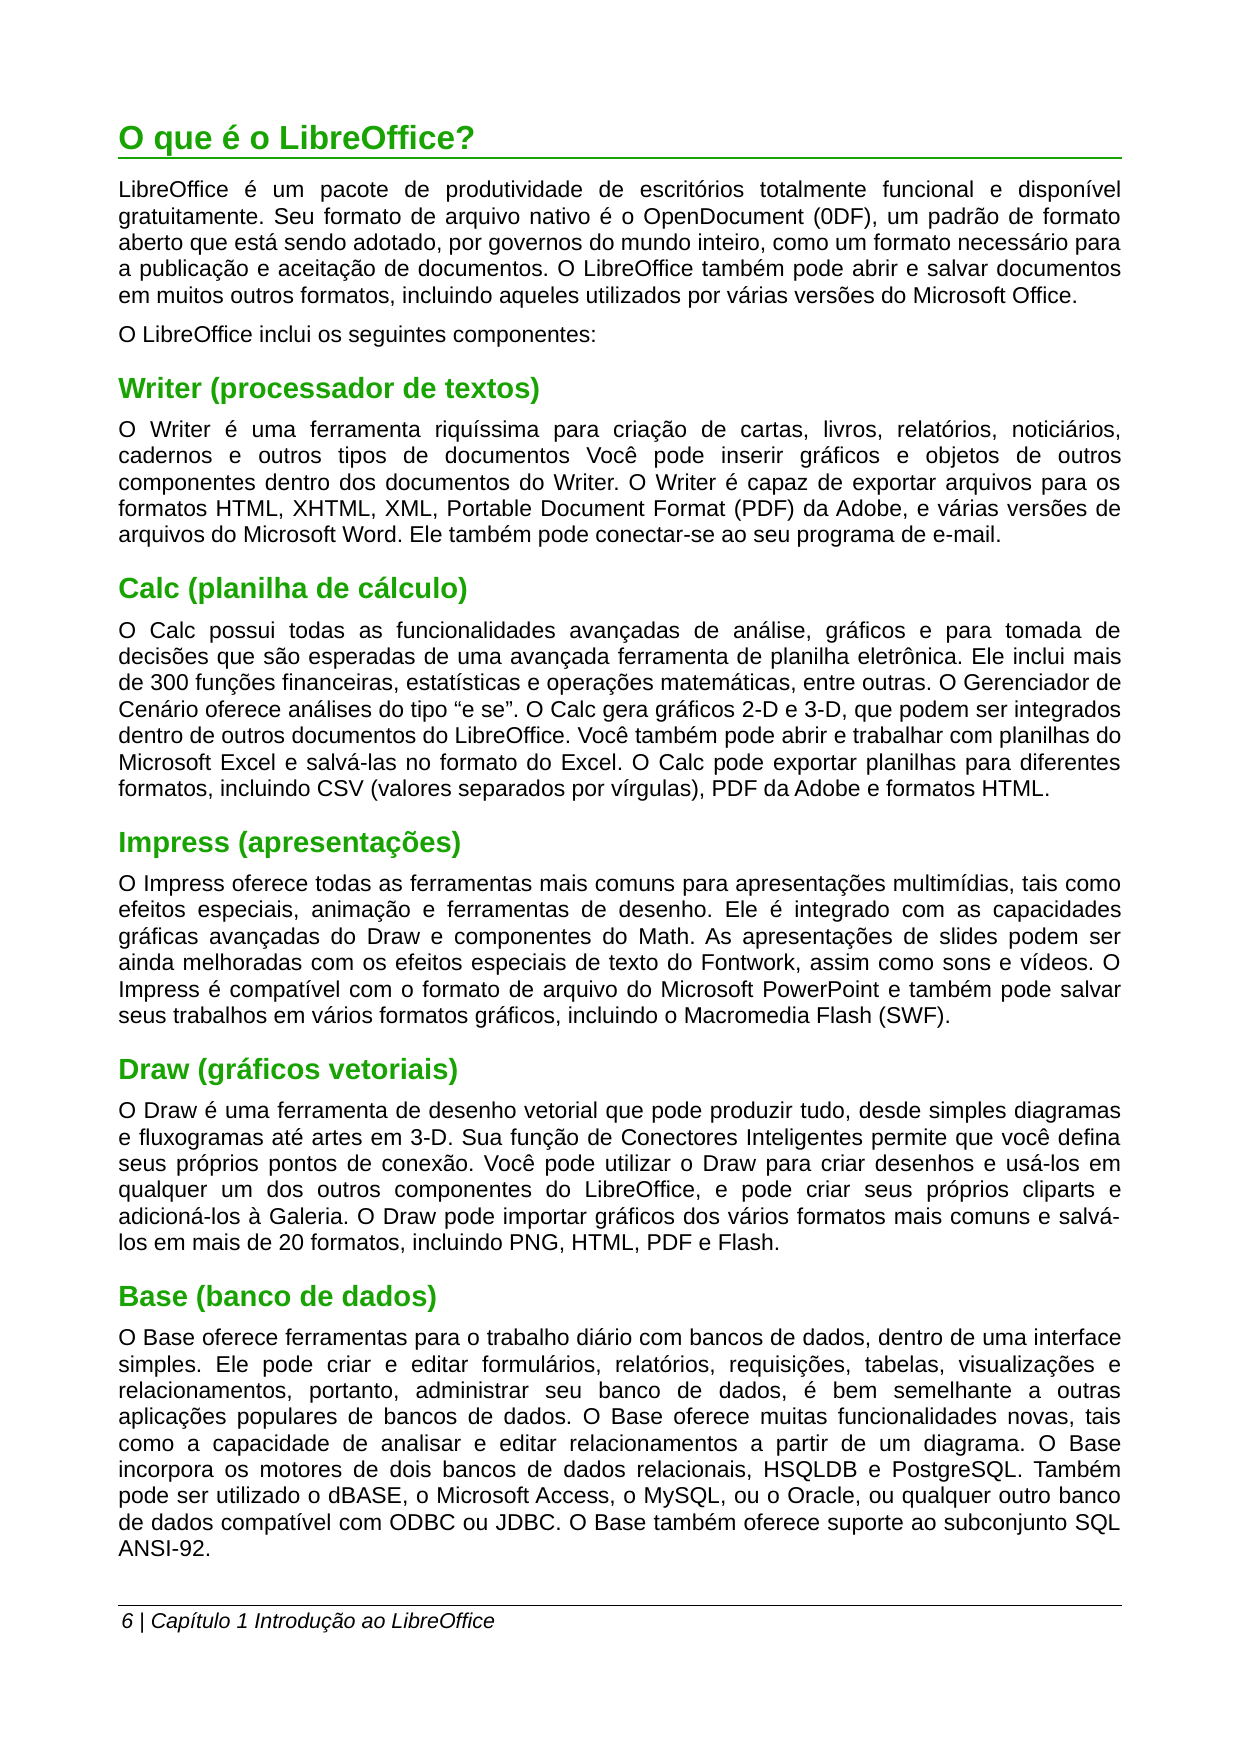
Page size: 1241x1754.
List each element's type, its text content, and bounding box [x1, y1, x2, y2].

text O LibreOffice inclui os seguintes componentes: [118, 321, 1122, 347]
text O Writer é uma ferramenta riquíssima para criação de cartas, livros, relatórios, noticiários, cadernos e outros tipos de documentos Você pode inserir gráficos e objetos de outros componentes dentro dos documentos do Writer. O Writer é capaz de exportar arquivos para os formatos HTML, XHTML, XML, Portable Document Format (PDF) da Adobe, e várias versões de arquivos do Microsoft Word. Ele também pode conectar-se ao seu programa de e-mail. [118, 416, 1122, 548]
subtitle Calc (planilha de cálculo) [118, 571, 1122, 605]
subtitle Impress (apresentações) [118, 825, 1122, 858]
subtitle Draw (gráficos vetoriais) [118, 1052, 1122, 1085]
subtitle Writer (processador de textos) [118, 371, 1122, 404]
subtitle O que é o LibreOffice? [118, 118, 1122, 157]
subtitle Base (banco de dados) [118, 1279, 1122, 1312]
text O Impress oferece todas as ferramentas mais comuns para apresentações multimídias, tais como efeitos especiais, animação e ferramentas de desenho. Ele é integrado com as capacidades gráficas avançadas do Draw e componentes do Math. As apresentações de slides podem ser ainda melhoradas com os efeitos especiais de texto do Fontwork, assim como sons e vídeos. O Impress é compatível com o formato de arquivo do Microsoft PowerPoint e também pode salvar seus trabalhos em vários formatos gráficos, incluindo o Macromedia Flash (SWF). [118, 870, 1122, 1028]
text O Calc possui todas as funcionalidades avançadas de análise, gráficos e para tomada de decisões que são esperadas de uma avançada ferramenta de planilha eletrônica. Ele inclui mais de 300 funções financeiras, estatísticas e operações matemáticas, entre outras. O Gerenciador de Cenário oferece análises do tipo “e se”. O Calc gera gráficos 2-D e 3-D, que podem ser integrados dentro de outros documentos do LibreOffice. Você também pode abrir e trabalhar com planilhas do Microsoft Excel e salvá-las no formato do Excel. O Calc pode exportar planilhas para diferentes formatos, incluindo CSV (valores separados por vírgulas), PDF da Adobe e formatos HTML. [118, 617, 1122, 801]
text O Draw é uma ferramenta de desenho vetorial que pode produzir tudo, desde simples diagramas e fluxogramas até artes em 3-D. Sua função de Conectores Inteligentes permite que você defina seus próprios pontos de conexão. Você pode utilizar o Draw para criar desenhos e usá-los em qualquer um dos outros componentes do LibreOffice, e pode criar seus próprios cliparts e adicioná-los à Galeria. O Draw pode importar gráficos dos vários formatos mais comuns e salvá-los em mais de 20 formatos, incluindo PNG, HTML, PDF e Flash. [118, 1097, 1122, 1255]
text LibreOffice é um pacote de produtividade de escritórios totalmente funcional e disponível gratuitamente. Seu formato de arquivo nativo é o OpenDocument (0DF), um padrão de formato aberto que está sendo adotado, por governos do mundo inteiro, como um formato necessário para a publicação e aceitação de documentos. O LibreOffice também pode abrir e salvar documentos em muitos outros formatos, incluindo aqueles utilizados por várias versões do Microsoft Office. [118, 176, 1122, 308]
text O Base oferece ferramentas para o trabalho diário com bancos de dados, dentro de uma interface simples. Ele pode criar e editar formulários, relatórios, requisições, tabelas, visualizações e relacionamentos, portanto, administrar seu banco de dados, é bem semelhante a outras aplicações populares de bancos de dados. O Base oferece muitas funcionalidades novas, tais como a capacidade de analisar e editar relacionamentos a partir de um diagrama. O Base incorpora os motores de dois bancos de dados relacionais, HSQLDB e PostgreSQL. Também pode ser utilizado o dBASE, o Microsoft Access, o MySQL, ou o Oracle, ou qualquer outro banco de dados compatível com ODBC ou JDBC. O Base também oferece suporte ao subconjunto SQL ANSI-92. [118, 1324, 1122, 1561]
